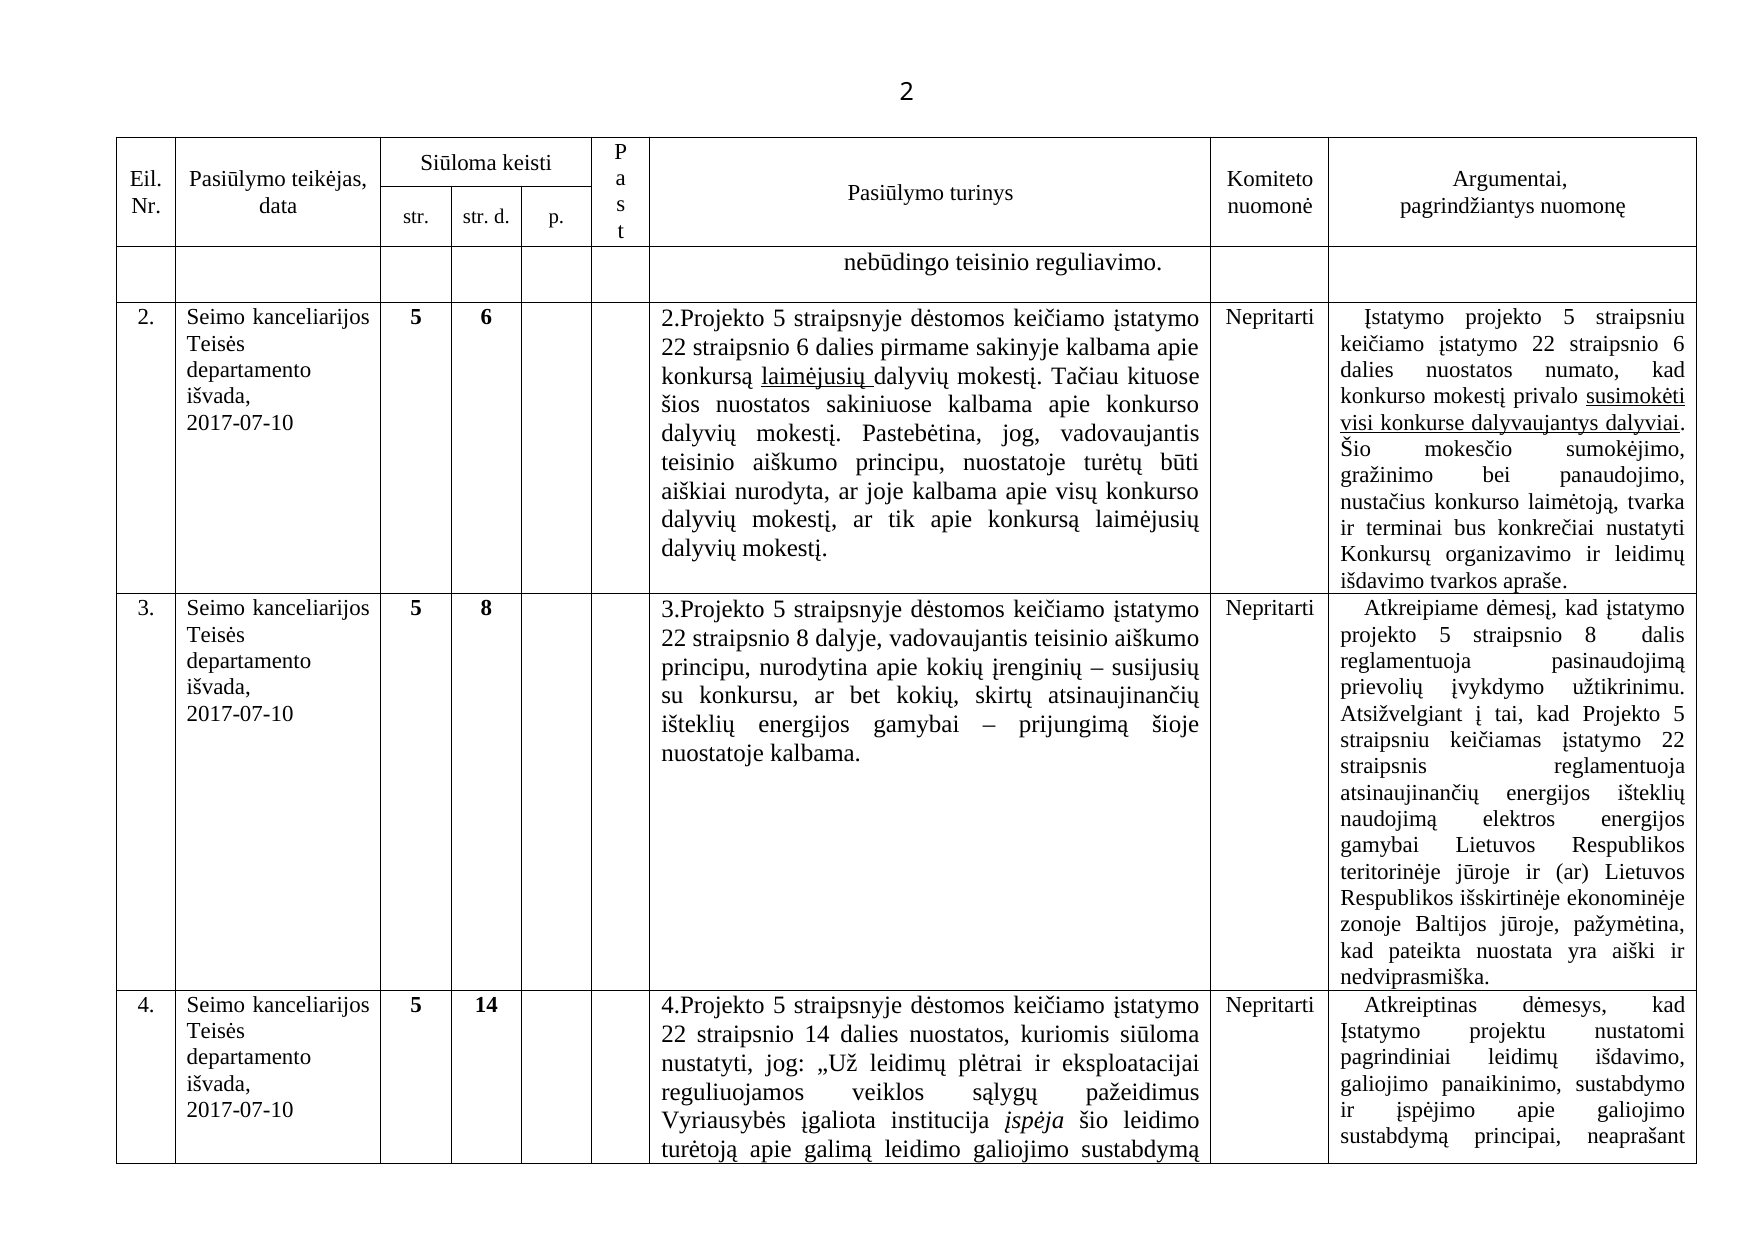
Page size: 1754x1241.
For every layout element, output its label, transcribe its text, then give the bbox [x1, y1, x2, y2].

table_header Eil. Nr. [117, 138, 175, 246]
table_cell 3.Projekto 5 straipsnyje dėstomos keičiamo įstatymo 22 straipsnio 8 dalyje, vadovaujantis teisinio aiškumo principu, nurodytina apie kokių įrenginių – susijusių su konkursu, ar bet kokių, skirtų atsinaujinančių išteklių energijos gamybai – prijungimą šioje nuostatoje kalbama. [650, 594, 1210, 989]
table_cell [522, 991, 591, 1163]
table_header Komiteto nuomonė [1211, 138, 1328, 246]
table_cell [592, 991, 649, 1163]
table_cell [381, 247, 451, 302]
table_cell Seimo kanceliarijos Teisės departamento išvada, 2017-07-10 [176, 991, 380, 1163]
table_cell 5 [381, 303, 451, 593]
table_cell Nepritarti [1211, 991, 1328, 1163]
table_cell 5 [381, 991, 451, 1163]
table_cell str. [381, 187, 451, 246]
table_cell [522, 247, 591, 302]
table_cell str. d. [452, 187, 521, 246]
table_cell [592, 594, 649, 989]
table_cell Seimo kanceliarijos Teisės departamento išvada, 2017-07-10 [176, 594, 380, 989]
table_cell [1329, 247, 1696, 302]
table_header Pasiūlymo teikėjas, data [176, 138, 380, 246]
table_cell Seimo kanceliarijos Teisės departamento išvada, 2017-07-10 [176, 303, 380, 593]
table_cell [117, 247, 175, 302]
table_cell [452, 247, 521, 302]
table_cell 8 [452, 594, 521, 989]
table_cell 4.Projekto 5 straipsnyje dėstomos keičiamo įstatymo 22 straipsnio 14 dalies nuostatos, kuriomis siūloma nustatyti, jog: „Už leidimų plėtrai ir eksploatacijai reguliuojamos veiklos sąlygų pažeidimus Vyriausybės įgaliota institucija įspėja šio leidimo turėtoją apie galimą leidimo galiojimo sustabdymą [650, 991, 1210, 1163]
table_cell 2. [117, 303, 175, 593]
table_cell [522, 594, 591, 989]
table_cell [522, 303, 591, 593]
table_cell [592, 247, 649, 302]
table_cell 4. [117, 991, 175, 1163]
table_header Pasiūlymo turinys [650, 138, 1210, 246]
table_cell 2.Projekto 5 straipsnyje dėstomos keičiamo įstatymo 22 straipsnio 6 dalies pirmame sakinyje kalbama apie konkursą laimėjusių dalyvių mokestį. Tačiau kituose šios nuostatos sakiniuose kalbama apie konkurso dalyvių mokestį. Pastebėtina, jog, vadovaujantis teisinio aiškumo principu, nuostatoje turėtų būti aiškiai nurodyta, ar joje kalbama apie visų konkurso dalyvių mokestį, ar tik apie konkursą laimėjusių dalyvių mokestį. [650, 303, 1210, 593]
table_cell 14 [452, 991, 521, 1163]
table_header Siūloma keisti [381, 138, 591, 186]
table_cell 5 [381, 594, 451, 989]
table_header Argumentai, pagrindžiantys nuomonę [1329, 138, 1696, 246]
table_cell Įstatymo projekto 5 straipsniu keičiamo įstatymo 22 straipsnio 6 dalies nuostatos numato, kad konkurso mokestį privalo susimokėti visi konkurse dalyvaujantys dalyviai. Šio mokesčio sumokėjimo, gražinimo bei panaudojimo, nustačius konkurso laimėtoją, tvarka ir terminai bus konkrečiai nustatyti Konkursų organizavimo ir leidimų išdavimo tvarkos apraše. [1329, 303, 1696, 593]
table_cell Atkreiptinas dėmesys, kad Įstatymo projektu nustatomi pagrindiniai leidimų išdavimo, galiojimo panaikinimo, sustabdymo ir įspėjimo apie galiojimo sustabdymą principai, neaprašant [1329, 991, 1696, 1163]
table_cell 6 [452, 303, 521, 593]
table_cell Nepritarti [1211, 594, 1328, 989]
table_header Pastabos [592, 138, 649, 246]
table_cell nebūdingo teisinio reguliavimo. [650, 247, 1210, 302]
table_cell Atkreipiame dėmesį, kad įstatymo projekto 5 straipsnio 8 dalis reglamentuoja pasinaudojimą prievolių įvykdymo užtikrinimu. Atsižvelgiant į tai, kad Projekto 5 straipsniu keičiamas įstatymo 22 straipsnis reglamentuoja atsinaujinančių energijos išteklių naudojimą elektros energijos gamybai Lietuvos Respublikos teritorinėje jūroje ir (ar) Lietuvos Respublikos išskirtinėje ekonominėje zonoje Baltijos jūroje, pažymėtina, kad pateikta nuostata yra aiški ir nedviprasmiška. [1329, 594, 1696, 989]
table_cell [592, 303, 649, 593]
table_cell Nepritarti [1211, 303, 1328, 593]
table_cell [1211, 247, 1328, 302]
table_cell [176, 247, 380, 302]
table_cell p. [522, 187, 591, 246]
table_cell 3. [117, 594, 175, 989]
